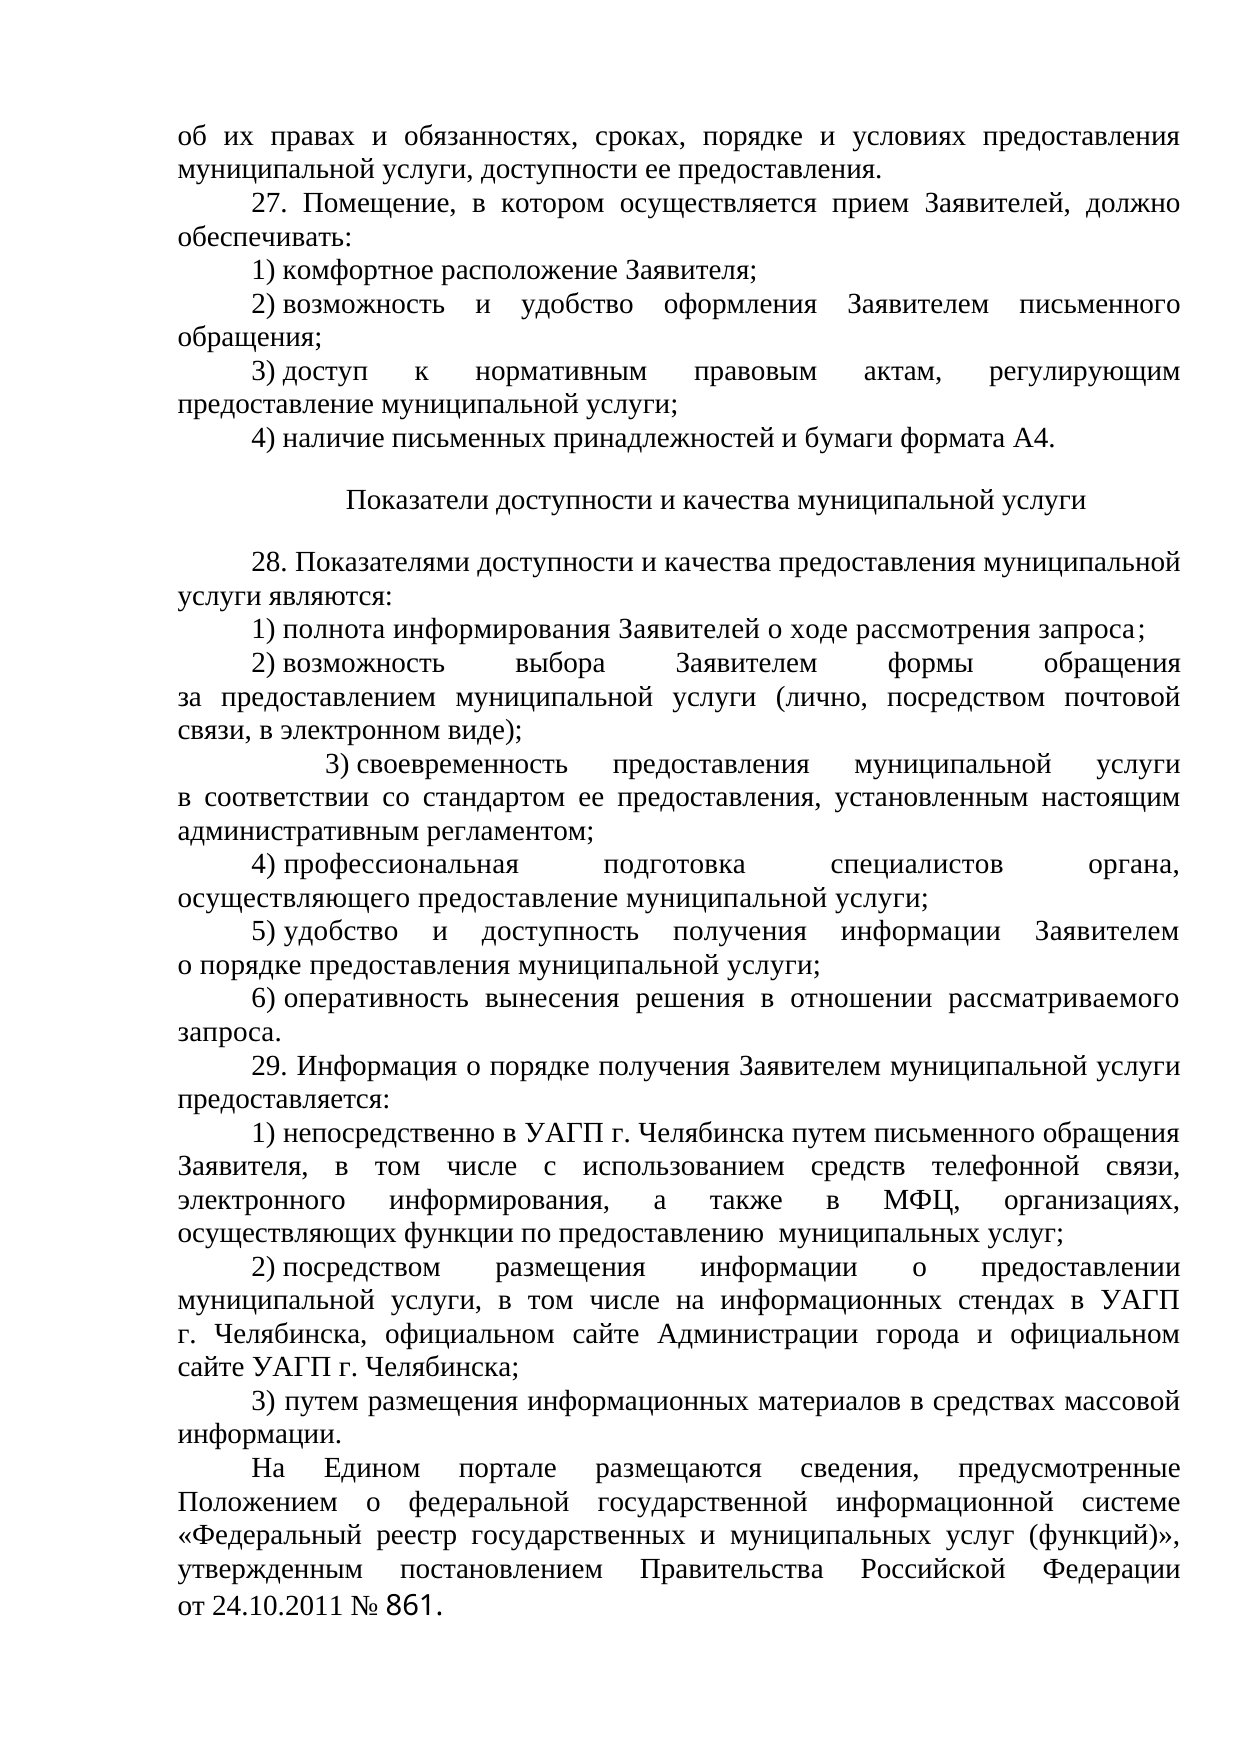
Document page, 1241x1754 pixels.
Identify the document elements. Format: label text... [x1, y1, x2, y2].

text 3) своевременность предоставления муниципальной услуги в соответствии со стандартом ее предоставления, установленным настоящим административным регламентом; [177, 746, 1181, 846]
text 1) комфортное расположение Заявителя; [177, 252, 1181, 286]
text 28. Показателями доступности и качества предоставления муниципальной услуги являются: [177, 544, 1181, 612]
text 1) непосредственно в УАГП г. Челябинска путем письменного обращения Заявителя, в том числе с использованием средств телефонной связи, электронного информирования, а также в МФЦ, организациях, осуществляющих функции по предоставлению муниципальных услуг; [177, 1115, 1181, 1249]
text 3) путем размещения информационных материалов в средствах массовой информации. [177, 1383, 1181, 1450]
text 3) доступ к нормативным правовым актам, регулирующим предоставление муниципальной услуги; [177, 353, 1181, 420]
text 29. Информация о порядке получения Заявителем муниципальной услуги предоставляется: [177, 1048, 1181, 1115]
text 4) профессиональная подготовка специалистов органа, осуществляющего предоставление муниципальной услуги; [177, 846, 1181, 913]
text об их правах и обязанностях, сроках, порядке и условиях предоставления муниципальной услуги, доступности ее предоставления. [177, 118, 1181, 185]
text 6) оперативность вынесения решения в отношении рассматриваемого запроса. [177, 981, 1181, 1048]
text 4) наличие письменных принадлежностей и бумаги формата А4. [177, 420, 1181, 453]
text 5) удобство и доступность получения информации Заявителем о порядке предоставления муниципальной услуги; [177, 913, 1181, 981]
text Показатели доступности и качества муниципальной услуги [177, 482, 1181, 516]
text 2) посредством размещения информации о предоставлении муниципальной услуги, в том числе на информационных стендах в УАГП г. Челябинска, официальном сайте Администрации города и официальном сайте УАГП г. Челябинска; [177, 1249, 1181, 1383]
text 2) возможность и удобство оформления Заявителем письменного обращения; [177, 286, 1181, 353]
text 1) полнота информирования Заявителей о ходе рассмотрения запроса; [177, 612, 1181, 645]
text На Едином портале размещаются сведения, предусмотренные Положением о федеральной государственной информационной системе «Федеральный реестр государственных и муниципальных услуг (функций)», утвержденным постановлением Правительства Российской Федерации от 24.10.2011 № 861. [177, 1450, 1181, 1624]
text 2) возможность выбора Заявителем формы обращения за предоставлением муниципальной услуги (лично, посредством почтовой связи, в электронном виде); [177, 645, 1181, 746]
text 27. Помещение, в котором осуществляется прием Заявителей, должно обеспечивать: [177, 185, 1181, 252]
